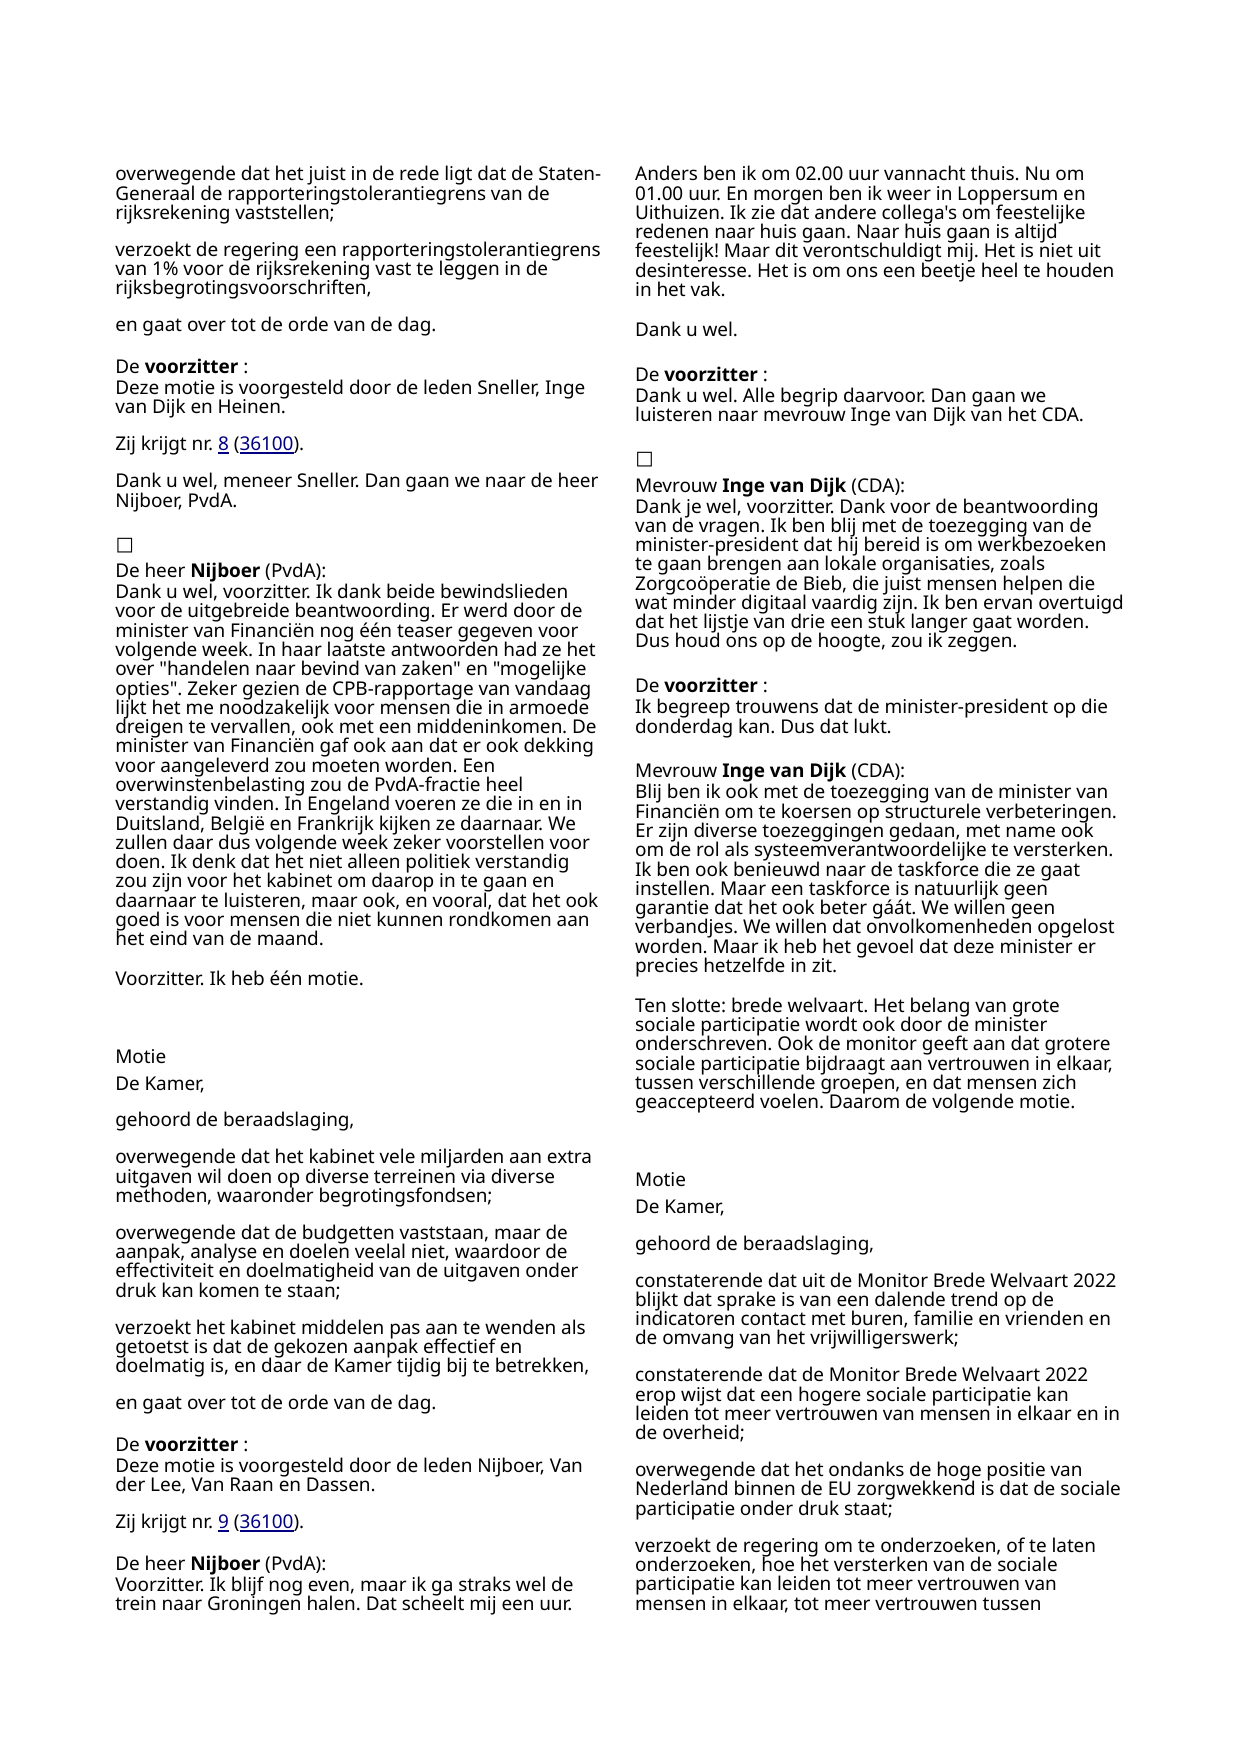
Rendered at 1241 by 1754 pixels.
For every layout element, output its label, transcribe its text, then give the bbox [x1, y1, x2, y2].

text De voorzitter : [115, 353, 605, 379]
text Dank u wel, voorzitter. Ik dank beide bewindslieden voor de uitgebreide beantwoording. Er werd door de minister van Financiën nog één teaser gegeven voor volgende week. In haar laatste antwoorden had ze het over "handelen naar bevind van zaken" en "mogelijke opties". Zeker gezien de CPB-rapportage van vandaag lijkt het me noodzakelijk voor mensen die in armoede dreigen te vervallen, ook met een middeninkomen. De minister van Financiën gaf ook aan dat er ook dekking voor aangeleverd zou moeten worden. Een overwinstenbelasting zou de PvdA-fractie heel verstandig vinden. In Engeland voeren ze die in en in Duitsland, België en Frankrijk kijken ze daarnaar. We zullen daar dus volgende week zeker voorstellen voor doen. Ik denk dat het niet alleen politiek verstandig zou zijn voor het kabinet om daarop in te gaan en daarnaar te luisteren, maar ook, en vooral, dat het ook goed is voor mensen die niet kunnen rondkomen aan het eind van de maand. [115, 583, 605, 949]
text overwegende dat het kabinet vele miljarden aan extra uitgaven wil doen op diverse terreinen via diverse methoden, waaronder begrotingsfondsen; [115, 1148, 605, 1206]
text gehoord de beraadslaging, [115, 1111, 605, 1131]
text De Kamer, [635, 1198, 1125, 1217]
text De voorzitter : [635, 361, 1125, 387]
text Zij krijgt nr. 9 (36100). [115, 1513, 605, 1532]
text overwegende dat het juist in de rede ligt dat de Staten-Generaal de rapporteringstolerantiegrens van de rijksrekening vaststellen; [115, 165, 605, 223]
text ⬜ [635, 446, 1125, 472]
text en gaat over tot de orde van de dag. [115, 316, 605, 336]
text De heer Nijboer (PvdA): [115, 1550, 605, 1576]
text ⬜ [115, 532, 605, 557]
text Anders ben ik om 02.00 uur vannacht thuis. Nu om 01.00 uur. En morgen ben ik weer in Loppersum en Uithuizen. Ik zie dat andere collega's om feestelijke redenen naar huis gaan. Naar huis gaan is altijd feestelijk! Maar dit verontschuldigt mij. Het is niet uit desinteresse. Het is om ons een beetje heel te houden in het vak. [635, 165, 1125, 300]
text Motie [635, 1166, 1125, 1192]
text De heer Nijboer (PvdA): [115, 557, 605, 583]
text Zij krijgt nr. 8 (36100). [115, 435, 605, 454]
text Ik begreep trouwens dat de minister-president op die donderdag kan. Dus dat lukt. [635, 698, 1125, 737]
text Mevrouw Inge van Dijk (CDA): [635, 472, 1125, 498]
text Mevrouw Inge van Dijk (CDA): [635, 758, 1125, 783]
text verzoekt het kabinet middelen pas aan te wenden als getoetst is dat de gekozen aanpak effectief en doelmatig is, en daar de Kamer tijdig bij te betrekken, [115, 1319, 605, 1377]
text Dank u wel. Alle begrip daarvoor. Dan gaan we luisteren naar mevrouw Inge van Dijk van het CDA. [635, 387, 1125, 425]
text De voorzitter : [115, 1431, 605, 1457]
text verzoekt de regering een rapporteringstolerantiegrens van 1% voor de rijksrekening vast te leggen in de rijksbegrotingsvoorschriften, [115, 241, 605, 299]
text Dank u wel. [635, 321, 1125, 340]
text Voorzitter. Ik heb één motie. [115, 970, 605, 989]
text De Kamer, [115, 1074, 605, 1094]
text De voorzitter : [635, 673, 1125, 698]
text Deze motie is voorgesteld door de leden Sneller, Inge van Dijk en Heinen. [115, 379, 605, 418]
text Voorzitter. Ik blijf nog even, maar ik ga straks wel de trein naar Groningen halen. Dat scheelt mij een uur. [115, 1576, 605, 1614]
text en gaat over tot de orde van de dag. [115, 1394, 605, 1413]
text Motie [115, 1043, 605, 1068]
text Dank je wel, voorzitter. Dank voor de beantwoording van de vragen. Ik ben blij met de toezegging van de minister-president dat hij bereid is om werkbezoeken te gaan brengen aan lokale organisaties, zoals Zorgcoöperatie de Bieb, die juist mensen helpen die wat minder digitaal vaardig zijn. Ik ben ervan overtuigd dat het lijstje van drie een stuk langer gaat worden. Dus houd ons op de hoogte, zou ik zeggen. [635, 498, 1125, 652]
text Ten slotte: brede welvaart. Het belang van grote sociale participatie wordt ook door de minister onderschreven. Ook de monitor geeft aan dat grotere sociale participatie bijdraagt aan vertrouwen in elkaar, tussen verschillende groepen, en dat mensen zich geaccepteerd voelen. Daarom de volgende motie. [635, 997, 1125, 1112]
text constaterende dat de Monitor Brede Welvaart 2022 erop wijst dat een hogere sociale participatie kan leiden tot meer vertrouwen van mensen in elkaar en in de overheid; [635, 1366, 1125, 1443]
text overwegende dat het ondanks de hoge positie van Nederland binnen de EU zorgwekkend is dat de sociale participatie onder druk staat; [635, 1461, 1125, 1519]
text verzoekt de regering om te onderzoeken, of te laten onderzoeken, hoe het versterken van de sociale participatie kan leiden tot meer vertrouwen van mensen in elkaar, tot meer vertrouwen tussen [635, 1537, 1125, 1614]
text constaterende dat uit de Monitor Brede Welvaart 2022 blijkt dat sprake is van een dalende trend op de indicatoren contact met buren, familie en vrienden en de omvang van het vrijwilligerswerk; [635, 1272, 1125, 1349]
text Blij ben ik ook met de toezegging van de minister van Financiën om te koersen op structurele verbeteringen. Er zijn diverse toezeggingen gedaan, met name ook om de rol als systeemverantwoordelijke te versterken. Ik ben ook benieuwd naar de taskforce die ze gaat instellen. Maar een taskforce is natuurlijk geen garantie dat het ook beter gáát. We willen geen verbandjes. We willen dat onvolkomenheden opgelost worden. Maar ik heb het gevoel dat deze minister er precies hetzelfde in zit. [635, 783, 1125, 976]
text gehoord de beraadslaging, [635, 1234, 1125, 1254]
text overwegende dat de budgetten vaststaan, maar de aanpak, analyse en doelen veelal niet, waardoor de effectiviteit en doelmatigheid van de uitgaven onder druk kan komen te staan; [115, 1224, 605, 1301]
text Deze motie is voorgesteld door de leden Nijboer, Van der Lee, Van Raan en Dassen. [115, 1457, 605, 1496]
text Dank u wel, meneer Sneller. Dan gaan we naar de heer Nijboer, PvdA. [115, 472, 605, 511]
